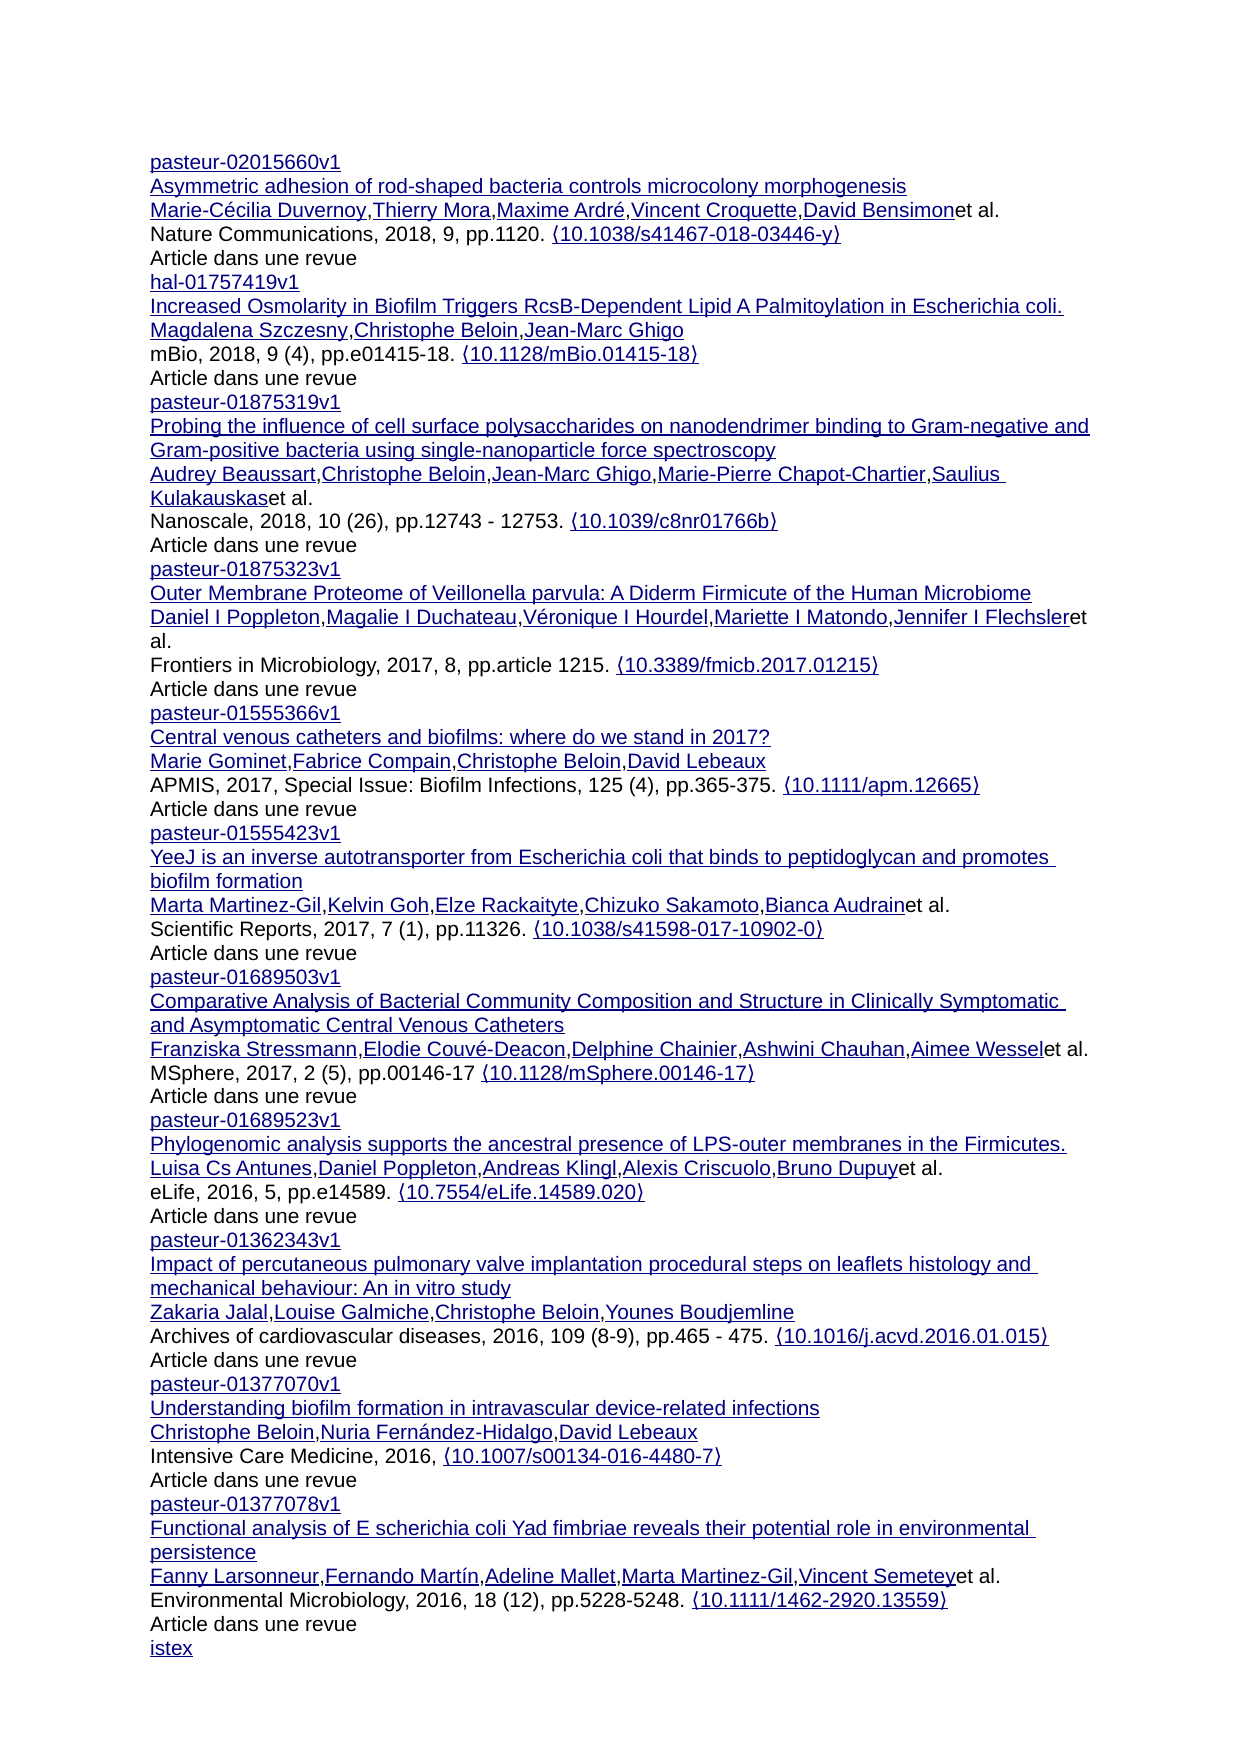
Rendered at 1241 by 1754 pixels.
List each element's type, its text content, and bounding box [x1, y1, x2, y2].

table_cell YeeJ is an inverse autotransporter from Escherichia coli that binds to peptidoglycan and promotes biofilm formation Marta Martinez-Gil,Kelvin Goh,Elze Rackaityte,Chizuko Sakamoto,Bianca Audrainet al. Scientific Reports, 2017, 7 (1), pp.11326. ⟨10.1038/s41598-017-10902-0⟩ Article dans une revue pasteur-01689503v1 [150, 845, 1090, 988]
table_cell Impact of percutaneous pulmonary valve implantation procedural steps on leaflets histology and mechanical behaviour: An in vitro study Zakaria Jalal,Louise Galmiche,Christophe Beloin,Younes Boudjemline Archives of cardiovascular diseases, 2016, 109 (8-9), pp.465 - 475. ⟨10.1016/j.acvd.2016.01.015⟩ Article dans une revue pasteur-01377070v1 [150, 1252, 1090, 1396]
table_cell Increased Osmolarity in Biofilm Triggers RcsB-Dependent Lipid A Palmitoylation in Escherichia coli. Magdalena Szczesny,Christophe Beloin,Jean-Marc Ghigo mBio, 2018, 9 (4), pp.e01415-18. ⟨10.1128/mBio.01415-18⟩ Article dans une revue pasteur-01875319v1 [150, 294, 1090, 413]
table_cell Comparative Analysis of Bacterial Community Composition and Structure in Clinically Symptomatic and Asymptomatic Central Venous Catheters Franziska Stressmann,Elodie Couvé-Deacon,Delphine Chainier,Ashwini Chauhan,Aimee Wesselet al. MSphere, 2017, 2 (5), pp.00146-17 ⟨10.1128/mSphere.00146-17⟩ Article dans une revue pasteur-01689523v1 [150, 989, 1090, 1132]
table_cell pasteur-02015660v1 [150, 150, 1090, 174]
table_cell Phylogenomic analysis supports the ancestral presence of LPS-outer membranes in the Firmicutes. Luisa Cs Antunes,Daniel Poppleton,Andreas Klingl,Alexis Criscuolo,Bruno Dupuyet al. eLife, 2016, 5, pp.e14589. ⟨10.7554/eLife.14589.020⟩ Article dans une revue pasteur-01362343v1 [150, 1132, 1090, 1252]
table_cell Central venous catheters and biofilms: where do we stand in 2017? Marie Gominet,Fabrice Compain,Christophe Beloin,David Lebeaux APMIS, 2017, Special Issue: Biofilm Infections, 125 (4), pp.365-375. ⟨10.1111/apm.12665⟩ Article dans une revue pasteur-01555423v1 [150, 725, 1090, 845]
table_cell Gram-positive bacteria using single-nanoparticle force spectroscopy Audrey Beaussart,Christophe Beloin,Jean-Marc Ghigo,Marie-Pierre Chapot-Chartier,Saulius Kulakauskaset al. Nanoscale, 2018, 10 (26), pp.12743 - 12753. ⟨10.1039/c8nr01766b⟩ Article dans une revue pasteur-01875323v1 [150, 436, 1090, 581]
table_cell Probing the influence of cell surface polysaccharides on nanodendrimer binding to Gram-negative and [150, 414, 1090, 434]
table_cell Asymmetric adhesion of rod-shaped bacteria controls microcolony morphogenesis Marie-Cécilia Duvernoy,Thierry Mora,Maxime Ardré,Vincent Croquette,David Bensimonet al. Nature Communications, 2018, 9, pp.1120. ⟨10.1038/s41467-018-03446-y⟩ Article dans une revue hal-01757419v1 [150, 174, 1090, 294]
table_cell Outer Membrane Proteome of Veillonella parvula: A Diderm Firmicute of the Human Microbiome Daniel I Poppleton,Magalie I Duchateau,Véronique I Hourdel,Mariette I Matondo,Jennifer I Flechsleret al. Frontiers in Microbiology, 2017, 8, pp.article 1215. ⟨10.3389/fmicb.2017.01215⟩ Article dans une revue pasteur-01555366v1 [150, 581, 1090, 725]
table_cell Functional analysis of E scherichia coli Yad fimbriae reveals their potential role in environmental persistence Fanny Larsonneur,Fernando Martín,Adeline Mallet,Marta Martinez-Gil,Vincent Semeteyet al. Environmental Microbiology, 2016, 18 (12), pp.5228-5248. ⟨10.1111/1462-2920.13559⟩ Article dans une revue istex [150, 1516, 1090, 1659]
table_cell Understanding biofilm formation in intravascular device-related infections Christophe Beloin,Nuria Fernández-Hidalgo,David Lebeaux Intensive Care Medicine, 2016, ⟨10.1007/s00134-016-4480-7⟩ Article dans une revue pasteur-01377078v1 [150, 1396, 1090, 1516]
